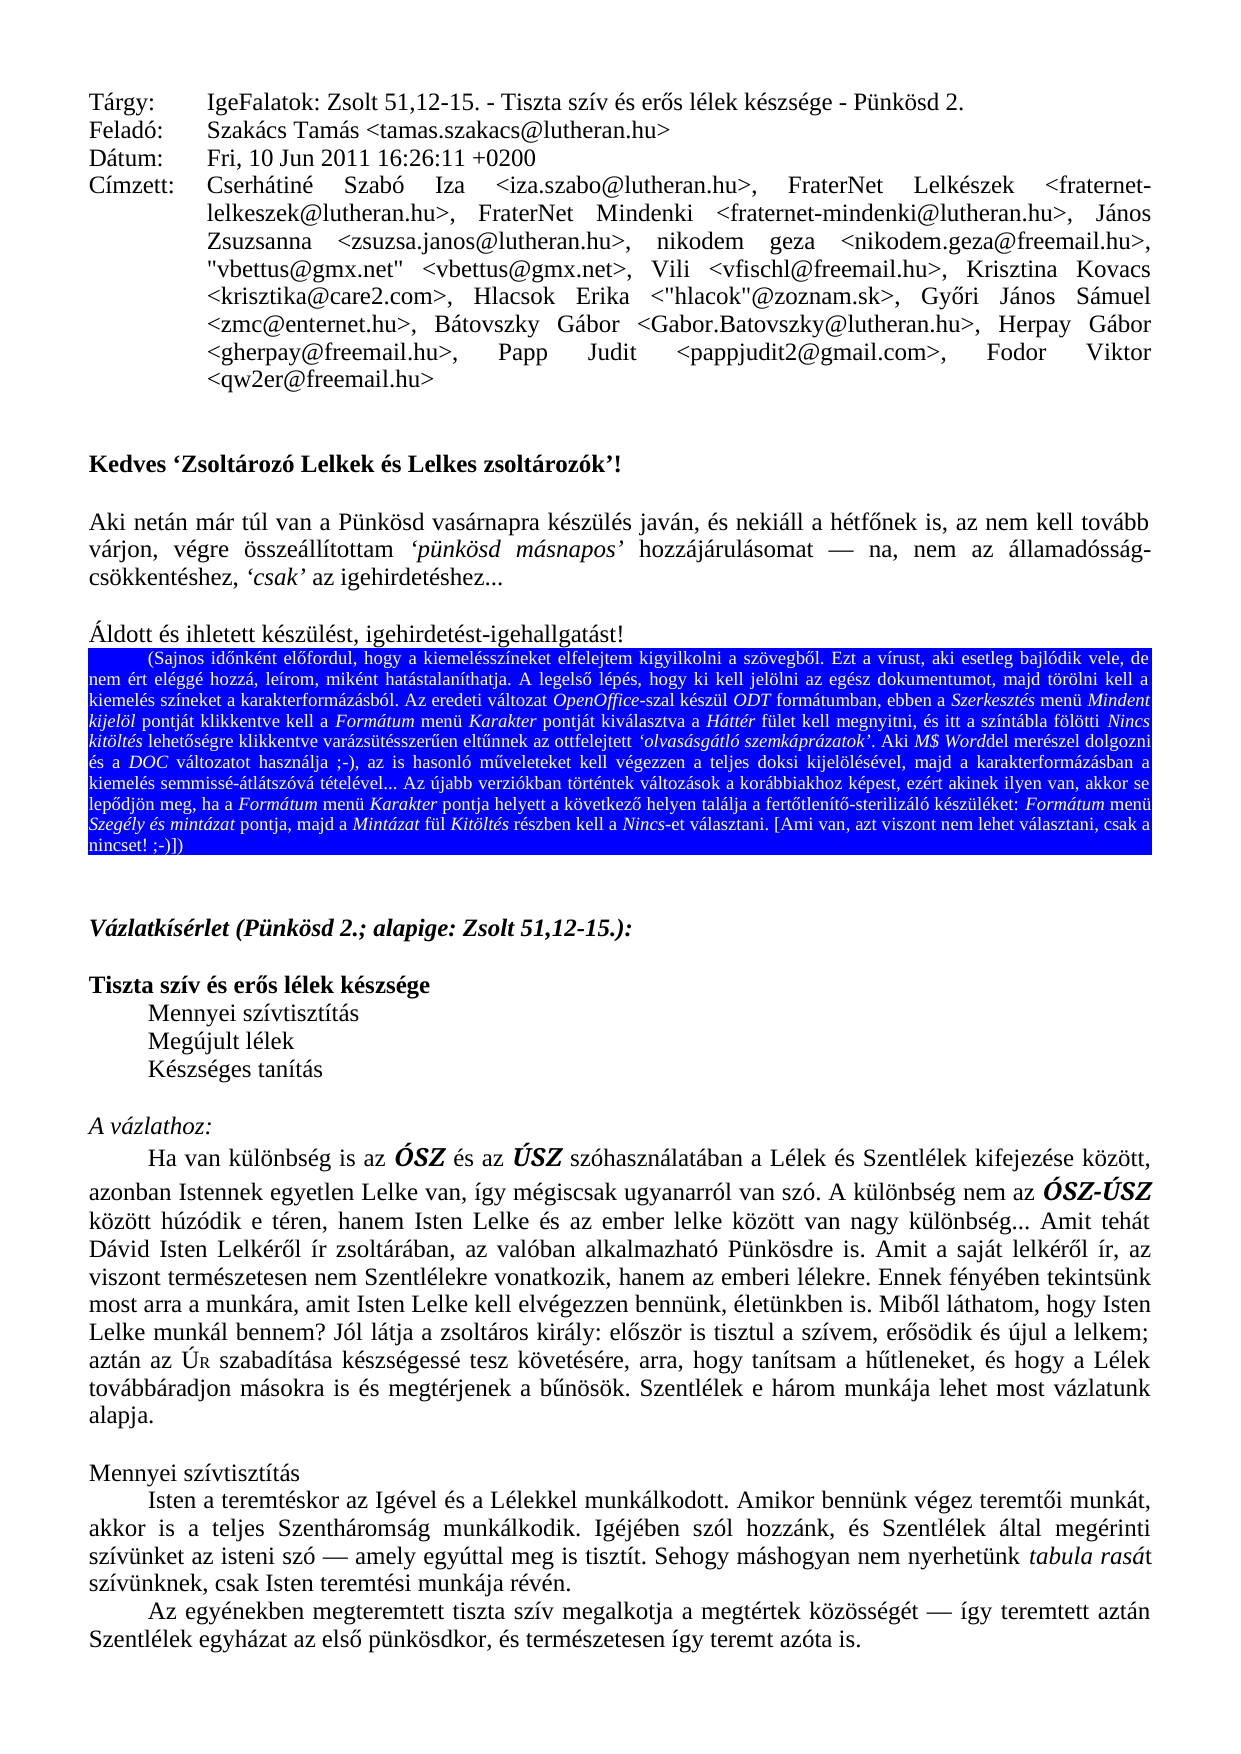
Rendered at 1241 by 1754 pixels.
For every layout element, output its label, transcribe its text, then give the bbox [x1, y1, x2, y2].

text Vázlatkísérlet (Pünkösd 2.; alapige: Zsolt 51,12-15.): [88, 914, 1152, 942]
text Tiszta szív és erős lélek készsége [88, 972, 1152, 999]
text Mennyei szívtisztítás [88, 999, 1152, 1027]
text Áldott és ihletett készülést, igehirdetést-igehallgatást! [88, 620, 1152, 648]
text Ha van különbség is az ÓSZ és az ÚSZ szóhasználatában a Lélek és Szentlélek kifejezése között, azonban Istennek egyetlen Lelke van, így mégiscsak ugyanarról van szó. A különbség nem az ÓSZ-ÚSZ között húzódik e téren, hanem Isten Lelke és az ember lelke között van nagy különbség... Amit tehát Dávid Isten Lelkéről ír zsoltárában, az valóban alkalmazható Pünkösdre is. Amit a saját lelkéről ír, az viszont természetesen nem Szentlélekre vonatkozik, hanem az emberi lélekre. Ennek fényében tekintsünk most arra a munkára, amit Isten Lelke kell elvégezzen bennünk, életünkben is. Miből láthatom, hogy Isten Lelke munkál bennem? Jól látja a zsoltáros király: először is tisztul a szívem, erősödik és újul a lelkem; aztán az Úr szabadítása készségessé tesz követésére, arra, hogy tanítsam a hűtleneket, és hogy a Lélek továbbáradjon másokra is és megtérjenek a bűnösök. Szentlélek e három munkája lehet most vázlatunk alapja. [88, 1139, 1152, 1429]
text A vázlathoz: [88, 1112, 1152, 1139]
text Dátum: Fri, 10 Jun 2011 16:26:11 +0200 [88, 144, 1152, 172]
text Megújult lélek [88, 1027, 1152, 1055]
text Készséges tanítás [88, 1055, 1152, 1082]
text Isten a teremtéskor az Igével és a Lélekkel munkálkodott. Amikor bennünk végez teremtői munkát, akkor is a teljes Szentháromság munkálkodik. Igéjében szól hozzánk, és Szentlélek által megérinti szívünket az isteni szó ― amely egyúttal meg is tisztít. Sehogy máshogyan nem nyerhetünk tabula rasát szívünknek, csak Isten teremtési munkája révén. [88, 1486, 1152, 1597]
text Feladó: Szakács Tamás <tamas.szakacs@lutheran.hu> [88, 116, 1152, 144]
text Tárgy: IgeFalatok: Zsolt 51,12-15. - Tiszta szív és erős lélek készsége - Pünkösd 2. [88, 88, 1152, 116]
text Címzett: Cserhátiné Szabó Iza <iza.szabo@lutheran.hu>, FraterNet Lelkészek <fraternet-lelkeszek@lutheran.hu>, FraterNet Mindenki <fraternet-mindenki@lutheran.hu>, János Zsuzsanna <zsuzsa.janos@lutheran.hu>, nikodem geza <nikodem.geza@freemail.hu>, "vbettus@gmx.net" <vbettus@gmx.net>, Vili <vfischl@freemail.hu>, Krisztina Kovacs <krisztika@care2.com>, Hlacsok Erika <"hlacok"@zoznam.sk>, Győri János Sámuel <zmc@enternet.hu>, Bátovszky Gábor <Gabor.Batovszky@lutheran.hu>, Herpay Gábor <gherpay@freemail.hu>, Papp Judit <pappjudit2@gmail.com>, Fodor Viktor <qw2er@freemail.hu> [88, 172, 1152, 393]
subtitle Kedves ‘Zsoltározó Lelkek és Lelkes zsoltározók’! [88, 451, 1152, 478]
text Az egyénekben megteremtett tiszta szív megalkotja a megtértek közösségét ― így teremtett aztán Szentlélek egyházat az első pünkösdkor, és természetesen így teremt azóta is. [88, 1597, 1152, 1653]
text Mennyei szívtisztítás [88, 1459, 1152, 1486]
text Aki netán már túl van a Pünkösd vasárnapra készülés javán, és nekiáll a hétfőnek is, az nem kell tovább várjon, végre összeállítottam ‘pünkösd másnapos’ hozzájárulásomat ― na, nem az államadósság-csökkentéshez, ‘csak’ az igehirdetéshez... [88, 508, 1152, 591]
text (Sajnos időnként előfordul, hogy a kiemelésszíneket elfelejtem kigyilkolni a szövegből. Ezt a vírust, aki esetleg bajlódik vele, de nem ért eléggé hozzá, leírom, miként hatástalaníthatja. A legelső lépés, hogy ki kell jelölni az egész dokumentumot, majd törölni kell a kiemelés színeket a karakterformázásból. Az eredeti változat OpenOffice-szal készül ODT formátumban, ebben a Szerkesztés menü Mindent kijelöl pontját klikkentve kell a Formátum menü Karakter pontját kiválasztva a Háttér fület kell megnyitni, és itt a színtábla fölötti Nincs kitöltés lehetőségre klikkentve varázsütésszerűen eltűnnek az ottfelejtett ‘olvasásgátló szemkáprázatok’. Aki M$ Worddel merészel dolgozni és a DOC változatot használja ;‑), az is hasonló műveleteket kell végezzen a teljes doksi kijelölésével, majd a karakterformázásban a kiemelés semmissé-átlátszóvá tételével... Az újabb verziókban történtek változások a korábbiakhoz képest, ezért akinek ilyen van, akkor se lepődjön meg, ha a Formátum menü Karakter pontja helyett a következő helyen találja a fertőtlenítő-sterilizáló készüléket: Formátum menü Szegély és mintázat pontja, majd a Mintázat fül Kitöltés részben kell a Nincs-et választani. [Ami van, azt viszont nem lehet választani, csak a nincset! ;‑)]) [88, 648, 1152, 855]
